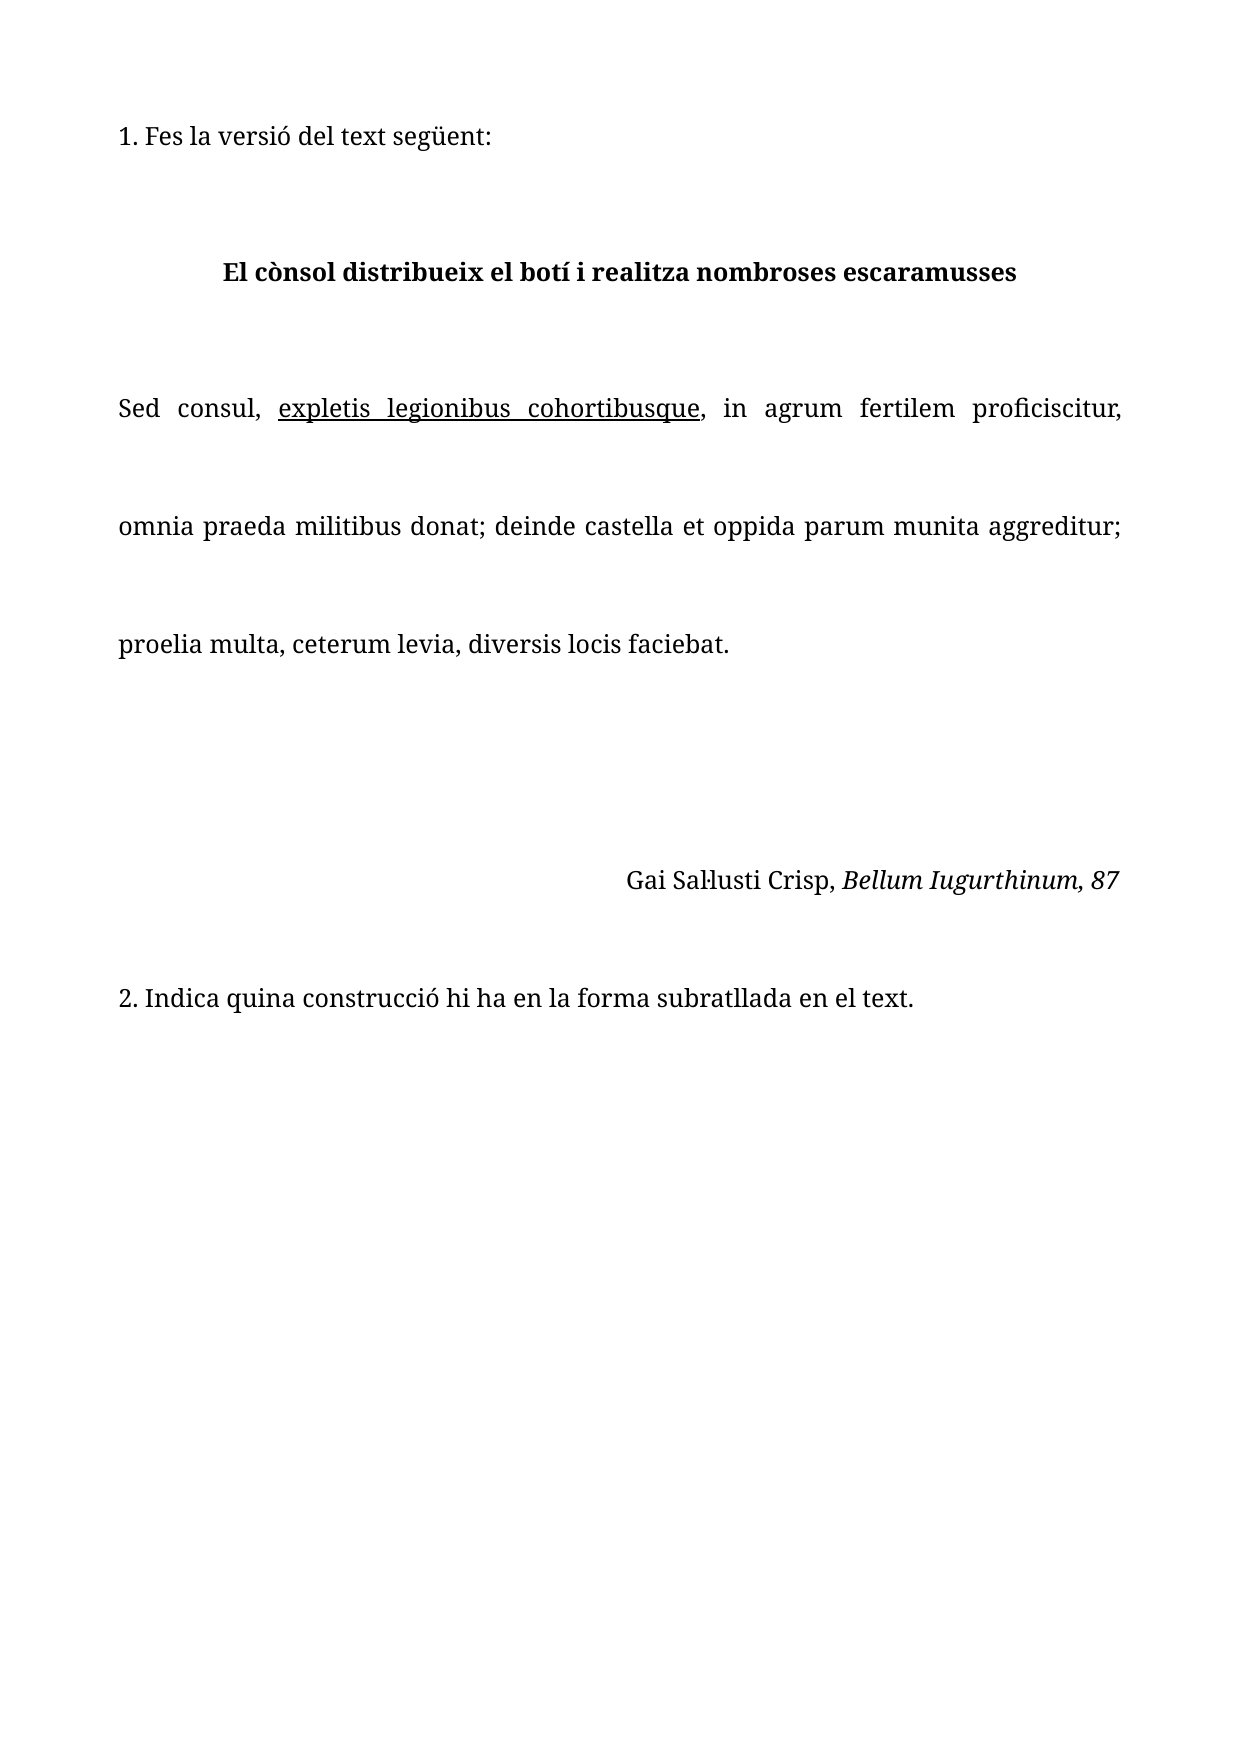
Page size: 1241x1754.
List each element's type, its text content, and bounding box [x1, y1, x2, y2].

text El cònsol distribueix el botí i realitza nombroses escaramusses [118, 254, 1122, 288]
text Gai Sal·lusti Crisp, Bellum Iugurthinum, 87 [118, 795, 1122, 913]
text 2. Indica quina construcció hi ha en la forma subratllada en el text. [118, 913, 1122, 1031]
text Sed consul, expletis legionibus cohortibusque, in agrum fertilem proficiscitur, omnia praeda militibus donat; deinde castella et oppida parum munita aggreditur; proelia multa, ceterum levia, diversis locis faciebat. [118, 322, 1122, 677]
text 1. Fes la versió del text següent: [118, 118, 1122, 152]
